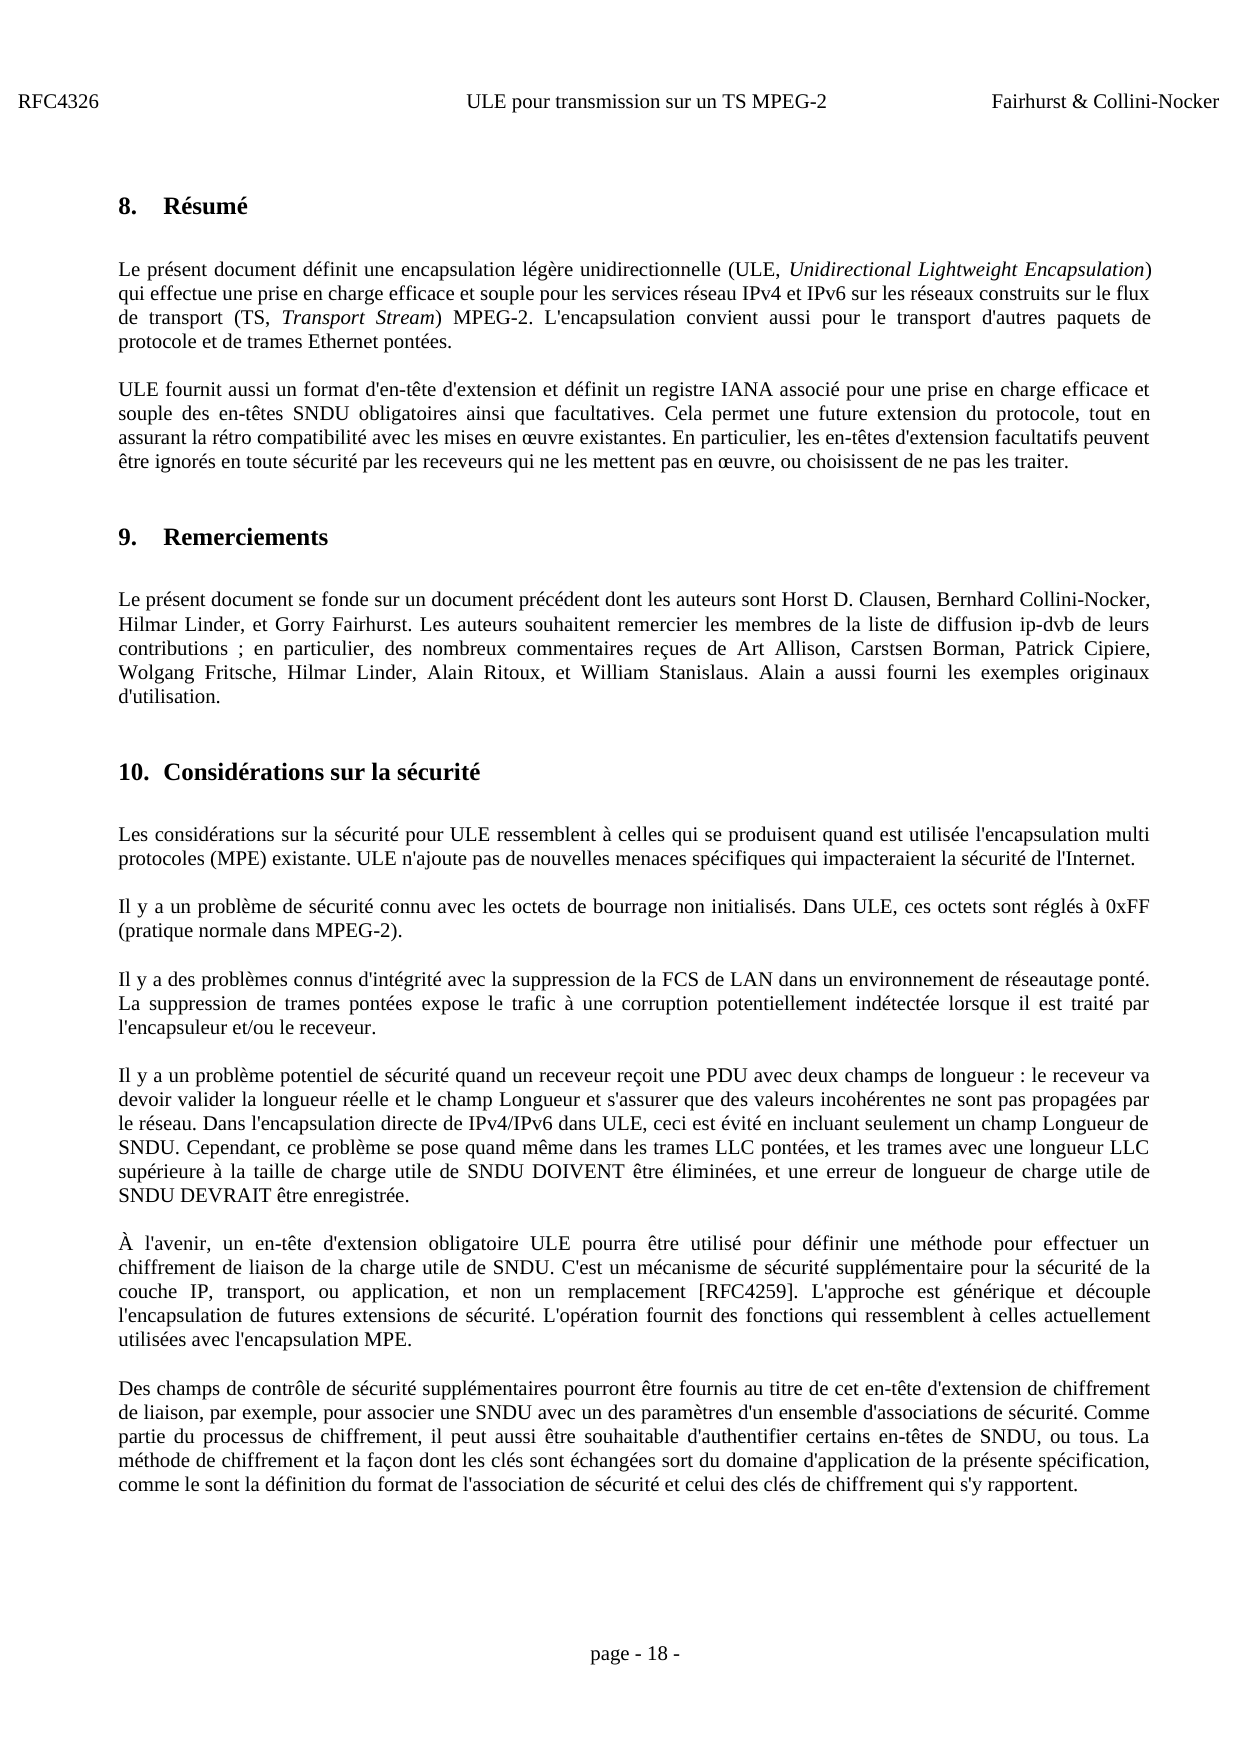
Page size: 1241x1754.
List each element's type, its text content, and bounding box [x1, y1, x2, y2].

text ULE fournit aussi un format d'en-tête d'extension et définit un registre IANA associé pour une prise en charge efficace et souple des en-têtes SNDU obligatoires ainsi que facultatives. Cela permet une future extension du protocole, tout en assurant la rétro compatibilité avec les mises en œuvre existantes. En particulier, les en-têtes d'extension facultatifs peuvent être ignorés en toute sécurité par les receveurs qui ne les mettent pas en œuvre, ou choisissent de ne pas les traiter. [118, 377, 1152, 473]
text Les considérations sur la sécurité pour ULE ressemblent à celles qui se produisent quand est utilisée l'encapsulation multi protocoles (MPE) existante. ULE n'ajoute pas de nouvelles menaces spécifiques qui impacteraient la sécurité de l'Internet. [118, 822, 1152, 870]
subtitle 10. Considérations sur la sécurité [118, 757, 1152, 786]
text Il y a des problèmes connus d'intégrité avec la suppression de la FCS de LAN dans un environnement de réseautage ponté. La suppression de trames pontées expose le trafic à une corruption potentiellement indétectée lorsque il est traité par l'encapsuleur et/ou le receveur. [118, 966, 1152, 1039]
text Le présent document définit une encapsulation légère unidirectionnelle (ULE, Unidirectional Lightweight Encapsulation) qui effectue une prise en charge efficace et souple pour les services réseau IPv4 et IPv6 sur les réseaux construits sur le flux de transport (TS, Transport Stream) MPEG-2. L'encapsulation convient aussi pour le transport d'autres paquets de protocole et de trames Ethernet pontées. [118, 256, 1152, 353]
subtitle 9. Remerciements [118, 522, 1152, 551]
text Le présent document se fonde sur un document précédent dont les auteurs sont Horst D. Clausen, Bernhard Collini-Nocker, Hilmar Linder, et Gorry Fairhurst. Les auteurs souhaitent remercier les membres de la liste de diffusion ip-dvb de leurs contributions ; en particulier, des nombreux commentaires reçues de Art Allison, Carstsen Borman, Patrick Cipiere, Wolgang Fritsche, Hilmar Linder, Alain Ritoux, et William Stanislaus. Alain a aussi fourni les exemples originaux d'utilisation. [118, 587, 1152, 708]
text À l'avenir, un en-tête d'extension obligatoire ULE pourra être utilisé pour définir une méthode pour effectuer un chiffrement de liaison de la charge utile de SNDU. C'est un mécanisme de sécurité supplémentaire pour la sécurité de la couche IP, transport, ou application, et non un remplacement [RFC4259]. L'approche est générique et découple l'encapsulation de futures extensions de sécurité. L'opération fournit des fonctions qui ressemblent à celles actuellement utilisées avec l'encapsulation MPE. [118, 1231, 1152, 1351]
text Il y a un problème potentiel de sécurité quand un receveur reçoit une PDU avec deux champs de longueur : le receveur va devoir valider la longueur réelle et le champ Longueur et s'assurer que des valeurs incohérentes ne sont pas propagées par le réseau. Dans l'encapsulation directe de IPv4/IPv6 dans ULE, ceci est évité en incluant seulement un champ Longueur de SNDU. Cependant, ce problème se pose quand même dans les trames LLC pontées, et les trames avec une longueur LLC supérieure à la taille de charge utile de SNDU DOIVENT être éliminées, et une erreur de longueur de charge utile de SNDU DEVRAIT être enregistrée. [118, 1063, 1152, 1207]
text Des champs de contrôle de sécurité supplémentaires pourront être fournis au titre de cet en-tête d'extension de chiffrement de liaison, par exemple, pour associer une SNDU avec un des paramètres d'un ensemble d'associations de sécurité. Comme partie du processus de chiffrement, il peut aussi être souhaitable d'authentifier certains en-têtes de SNDU, ou tous. La méthode de chiffrement et la façon dont les clés sont échangées sort du domaine d'application de la présente spécification, comme le sont la définition du format de l'association de sécurité et celui des clés de chiffrement qui s'y rapportent. [118, 1376, 1152, 1496]
text Il y a un problème de sécurité connu avec les octets de bourrage non initialisés. Dans ULE, ces octets sont réglés à 0xFF (pratique normale dans MPEG-2). [118, 894, 1152, 942]
subtitle 8. Résumé [118, 191, 1152, 220]
